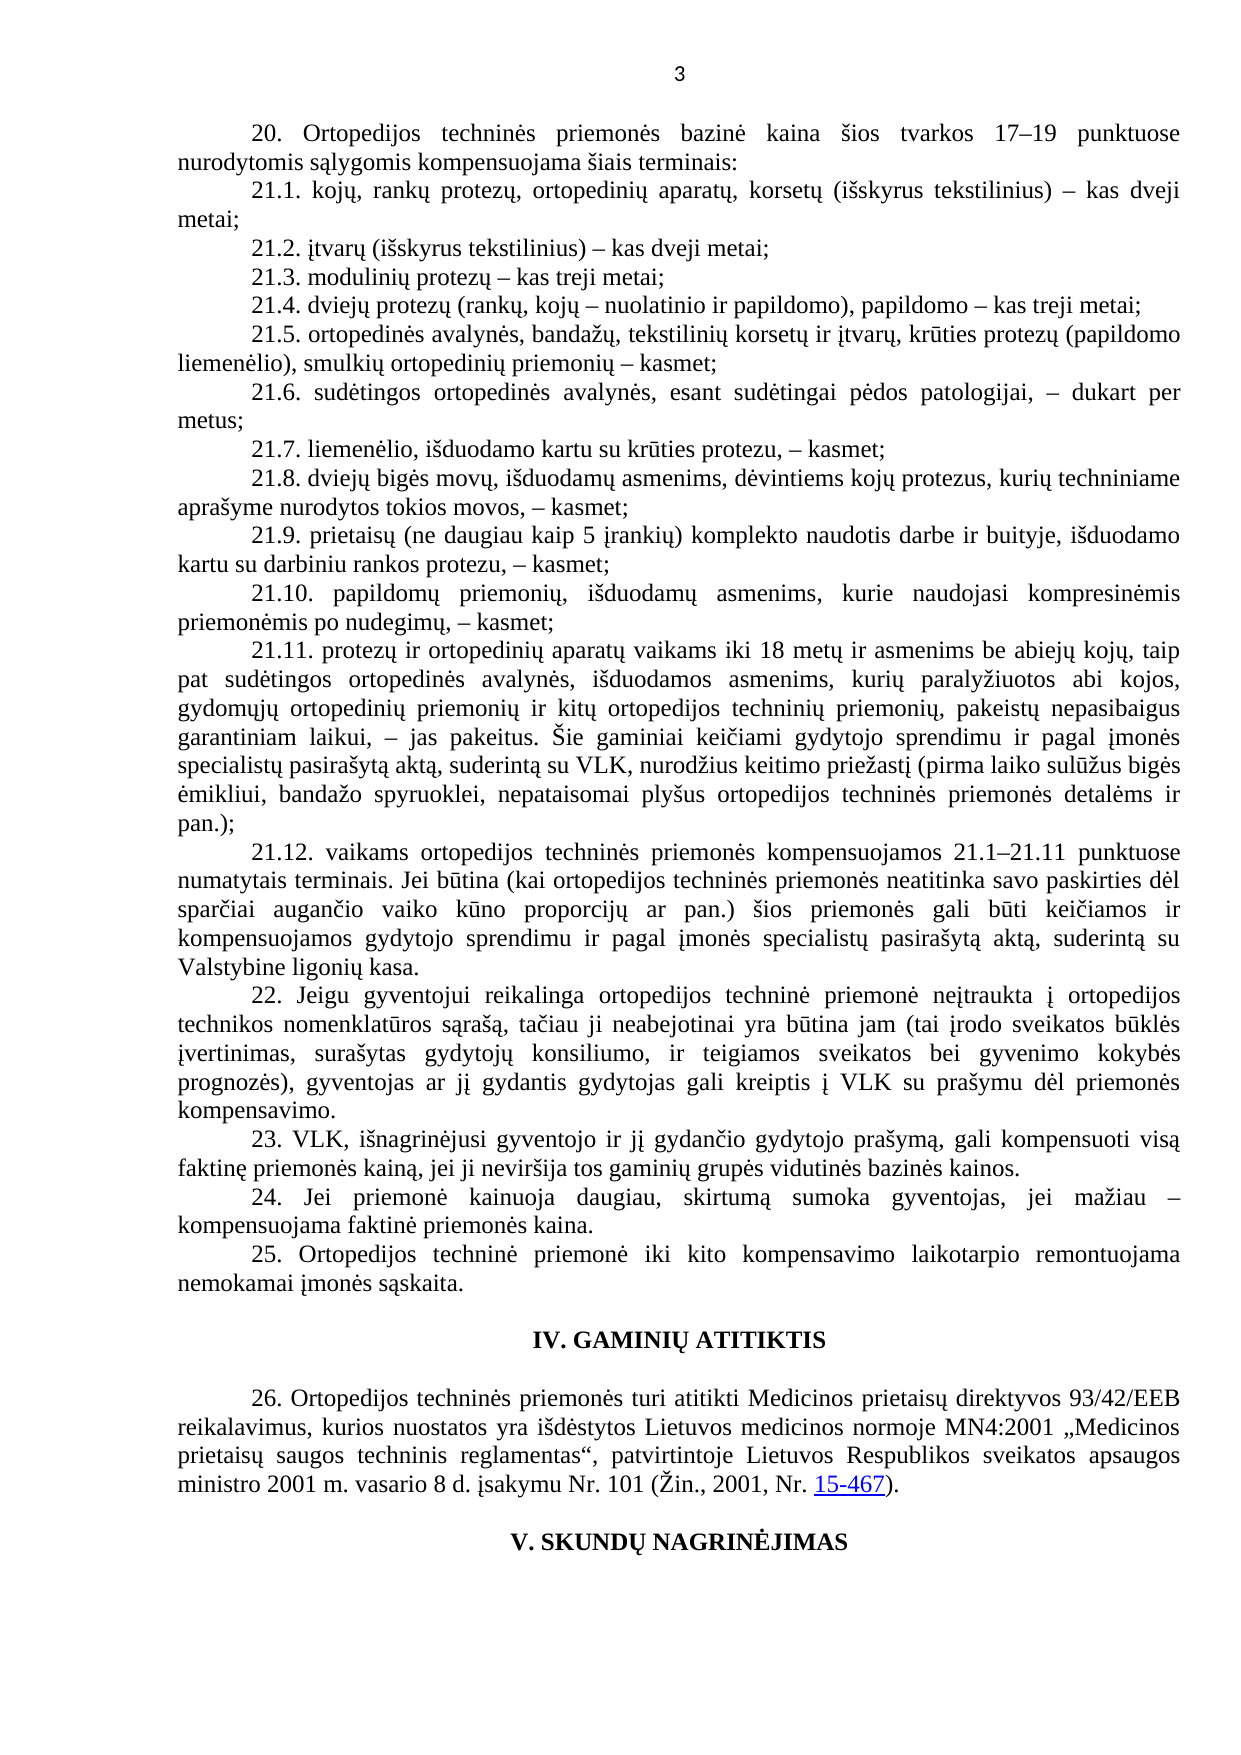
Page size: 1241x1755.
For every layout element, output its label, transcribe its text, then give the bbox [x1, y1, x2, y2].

text 21.8. dviejų bigės movų, išduodamų asmenims, dėvintiems kojų protezus, kurių techniniame aprašyme nurodytos tokios movos, – kasmet; [177, 463, 1181, 521]
text 26. Ortopedijos techninės priemonės turi atitikti Medicinos prietaisų direktyvos 93/42/EEB reikalavimus, kurios nuostatos yra išdėstytos Lietuvos medicinos normoje MN4:2001 „Medicinos prietaisų saugos techninis reglamentas“, patvirtintoje Lietuvos Respublikos sveikatos apsaugos ministro 2001 m. vasario 8 d. įsakymu Nr. 101 (Žin., 2001, Nr. 15-467). [177, 1383, 1181, 1498]
text 21.9. prietaisų (ne daugiau kaip 5 įrankių) komplekto naudotis darbe ir buityje, išduodamo kartu su darbiniu rankos protezu, – kasmet; [177, 521, 1181, 578]
text 21.3. modulinių protezų – kas treji metai; [177, 262, 1181, 291]
text 22. Jeigu gyventojui reikalinga ortopedijos techninė priemonė neįtraukta į ortopedijos technikos nomenklatūros sąrašą, tačiau ji neabejotinai yra būtina jam (tai įrodo sveikatos būklės įvertinimas, surašytas gydytojų konsiliumo, ir teigiamos sveikatos bei gyvenimo kokybės prognozės), gyventojas ar jį gydantis gydytojas gali kreiptis į VLK su prašymu dėl priemonės kompensavimo. [177, 981, 1181, 1124]
text 25. Ortopedijos techninė priemonė iki kito kompensavimo laikotarpio remontuojama nemokamai įmonės sąskaita. [177, 1239, 1181, 1297]
text IV. GAMINIŲ ATITIKTIS [177, 1326, 1181, 1354]
text 20. Ortopedijos techninės priemonės bazinė kaina šios tvarkos 17–19 punktuose nurodytomis sąlygomis kompensuojama šiais terminais: [177, 118, 1181, 176]
text 24. Jei priemonė kainuoja daugiau, skirtumą sumoka gyventojas, jei mažiau – kompensuojama faktinė priemonės kaina. [177, 1182, 1181, 1239]
text 21.10. papildomų priemonių, išduodamų asmenims, kurie naudojasi kompresinėmis priemonėmis po nudegimų, – kasmet; [177, 578, 1181, 636]
text 21.12. vaikams ortopedijos techninės priemonės kompensuojamos 21.1–21.11 punktuose numatytais terminais. Jei būtina (kai ortopedijos techninės priemonės neatitinka savo paskirties dėl sparčiai augančio vaiko kūno proporcijų ar pan.) šios priemonės gali būti keičiamos ir kompensuojamos gydytojo sprendimu ir pagal įmonės specialistų pasirašytą aktą, suderintą su Valstybine ligonių kasa. [177, 837, 1181, 981]
text V. SKUNDŲ NAGRINĖJIMAS [177, 1527, 1181, 1556]
text 21.4. dviejų protezų (rankų, kojų – nuolatinio ir papildomo), papildomo – kas treji metai; [177, 291, 1181, 319]
text 23. VLK, išnagrinėjusi gyventojo ir jį gydančio gydytojo prašymą, gali kompensuoti visą faktinę priemonės kainą, jei ji neviršija tos gaminių grupės vidutinės bazinės kainos. [177, 1124, 1181, 1182]
text 21.6. sudėtingos ortopedinės avalynės, esant sudėtingai pėdos patologijai, – dukart per metus; [177, 377, 1181, 434]
text 21.5. ortopedinės avalynės, bandažų, tekstilinių korsetų ir įtvarų, krūties protezų (papildomo liemenėlio), smulkių ortopedinių priemonių – kasmet; [177, 319, 1181, 377]
text 21.2. įtvarų (išskyrus tekstilinius) – kas dveji metai; [177, 233, 1181, 262]
text 21.7. liemenėlio, išduodamo kartu su krūties protezu, – kasmet; [177, 434, 1181, 463]
text 21.1. kojų, rankų protezų, ortopedinių aparatų, korsetų (išskyrus tekstilinius) – kas dveji metai; [177, 176, 1181, 233]
text 21.11. protezų ir ortopedinių aparatų vaikams iki 18 metų ir asmenims be abiejų kojų, taip pat sudėtingos ortopedinės avalynės, išduodamos asmenims, kurių paralyžiuotos abi kojos, gydomųjų ortopedinių priemonių ir kitų ortopedijos techninių priemonių, pakeistų nepasibaigus garantiniam laikui, – jas pakeitus. Šie gaminiai keičiami gydytojo sprendimu ir pagal įmonės specialistų pasirašytą aktą, suderintą su VLK, nurodžius keitimo priežastį (pirma laiko sulūžus bigės ėmikliui, bandažo spyruoklei, nepataisomai plyšus ortopedijos techninės priemonės detalėms ir pan.); [177, 636, 1181, 837]
